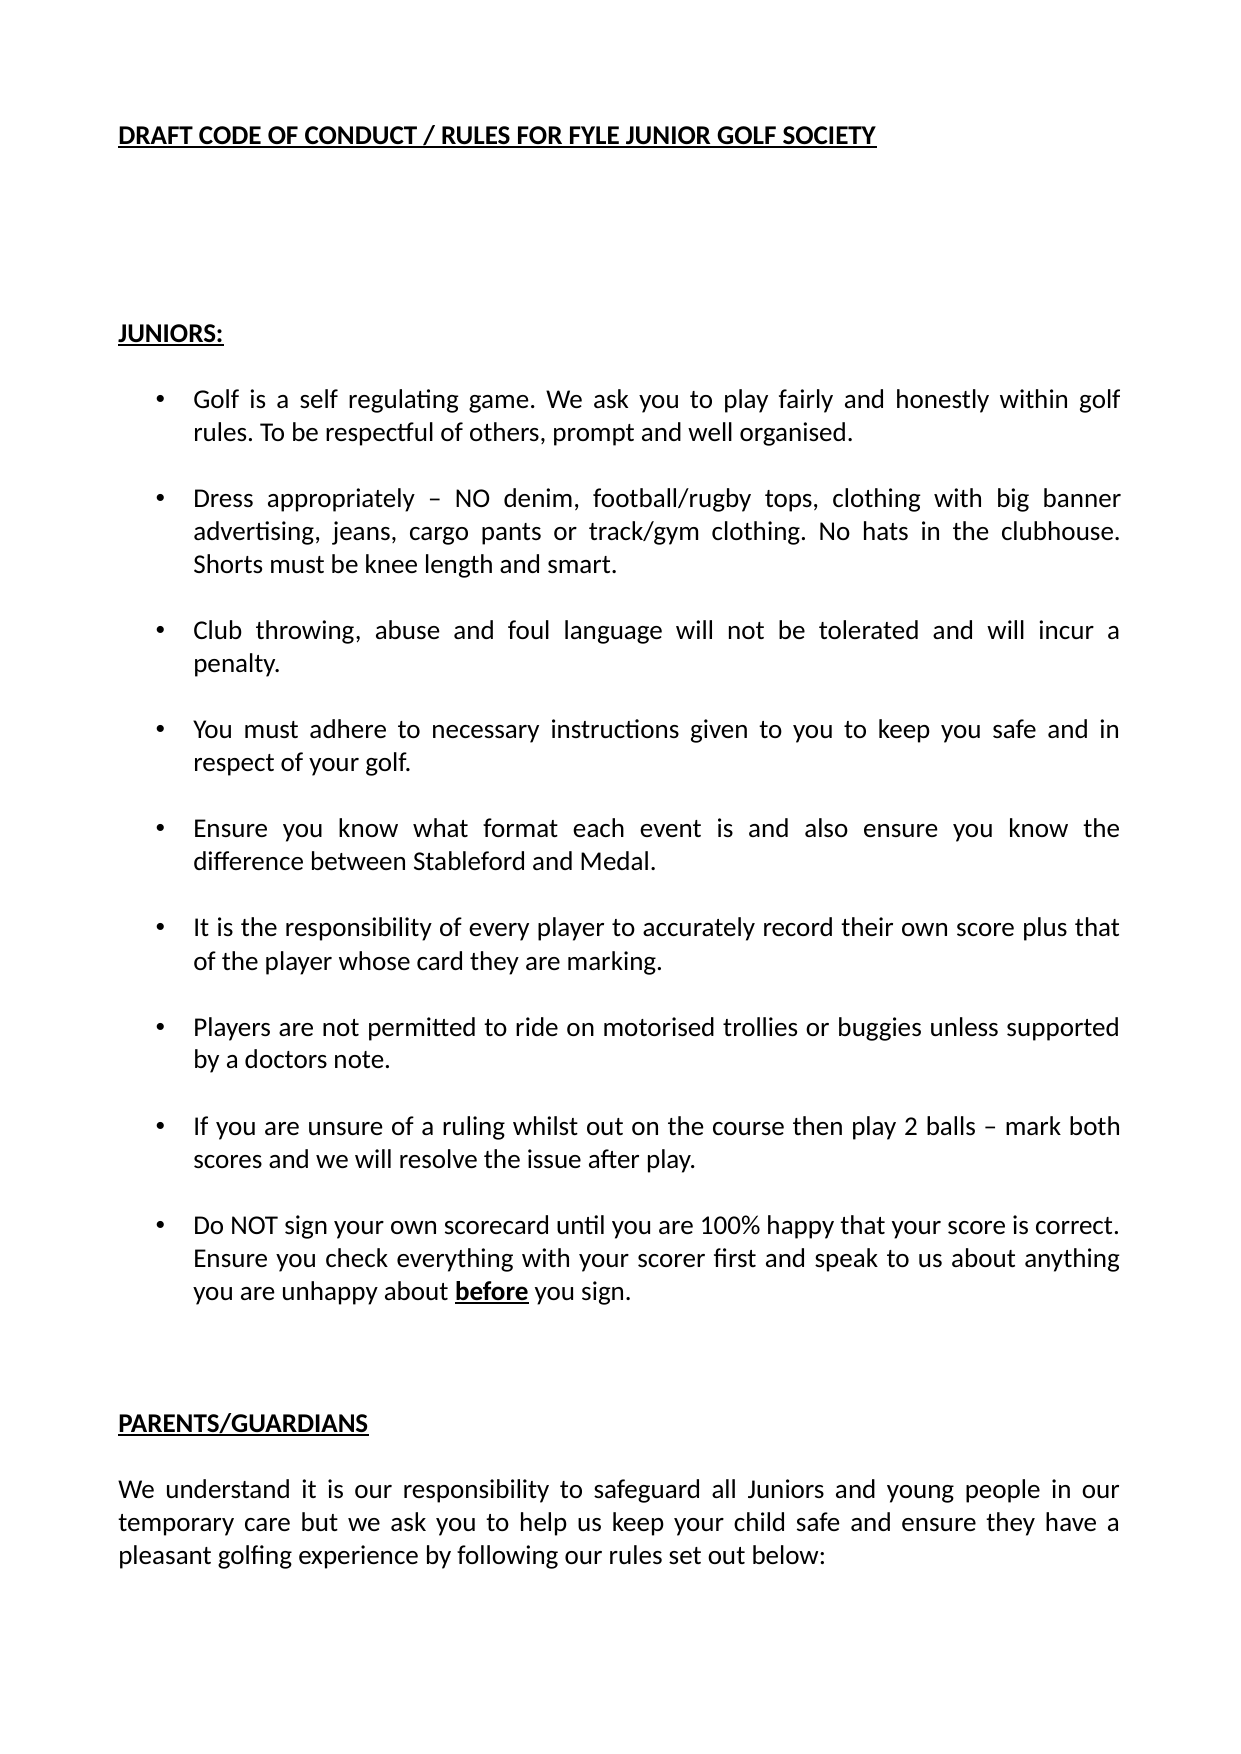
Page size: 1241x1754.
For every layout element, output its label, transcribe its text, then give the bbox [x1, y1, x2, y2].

list Ensure you know what format each event is and also ensure you know the difference between Stableford and Medal. [156, 812, 1122, 878]
list You must adhere to necessary instructions given to you to keep you safe and in respect of your golf. [156, 712, 1122, 778]
list Golf is a self regulating game. We ask you to play fairly and honestly within golf rules. To be respectful of others, prompt and well organised. [156, 382, 1122, 448]
list Players are not permitted to ride on motorised trollies or buggies unless supported by a doctors note. [156, 1010, 1122, 1076]
list Club throwing, abuse and foul language will not be tolerated and will incur a penalty. [156, 613, 1122, 679]
text PARENTS/GUARDIANS [118, 1406, 1122, 1439]
list Do NOT sign your own scorecard until you are 100% happy that your score is correct. Ensure you check everything with your scorer first and speak to us about anything you are unhappy about before you sign. [156, 1208, 1122, 1307]
text DRAFT CODE OF CONDUCT / RULES FOR FYLE JUNIOR GOLF SOCIETY [118, 118, 1122, 151]
text JUNIORS: [118, 316, 1122, 349]
text We understand it is our responsibility to safeguard all Juniors and young people in our temporary care but we ask you to help us keep your child safe and ensure they have a pleasant golfing experience by following our rules set out below: [118, 1472, 1122, 1571]
list If you are unsure of a ruling whilst out on the course then play 2 balls – mark both scores and we will resolve the issue after play. [156, 1109, 1122, 1175]
list Dress appropriately – NO denim, football/rugby tops, clothing with big banner advertising, jeans, cargo pants or track/gym clothing. No hats in the clubhouse. Shorts must be knee length and smart. [156, 481, 1122, 580]
list It is the responsibility of every player to accurately record their own score plus that of the player whose card they are marking. [156, 911, 1122, 977]
